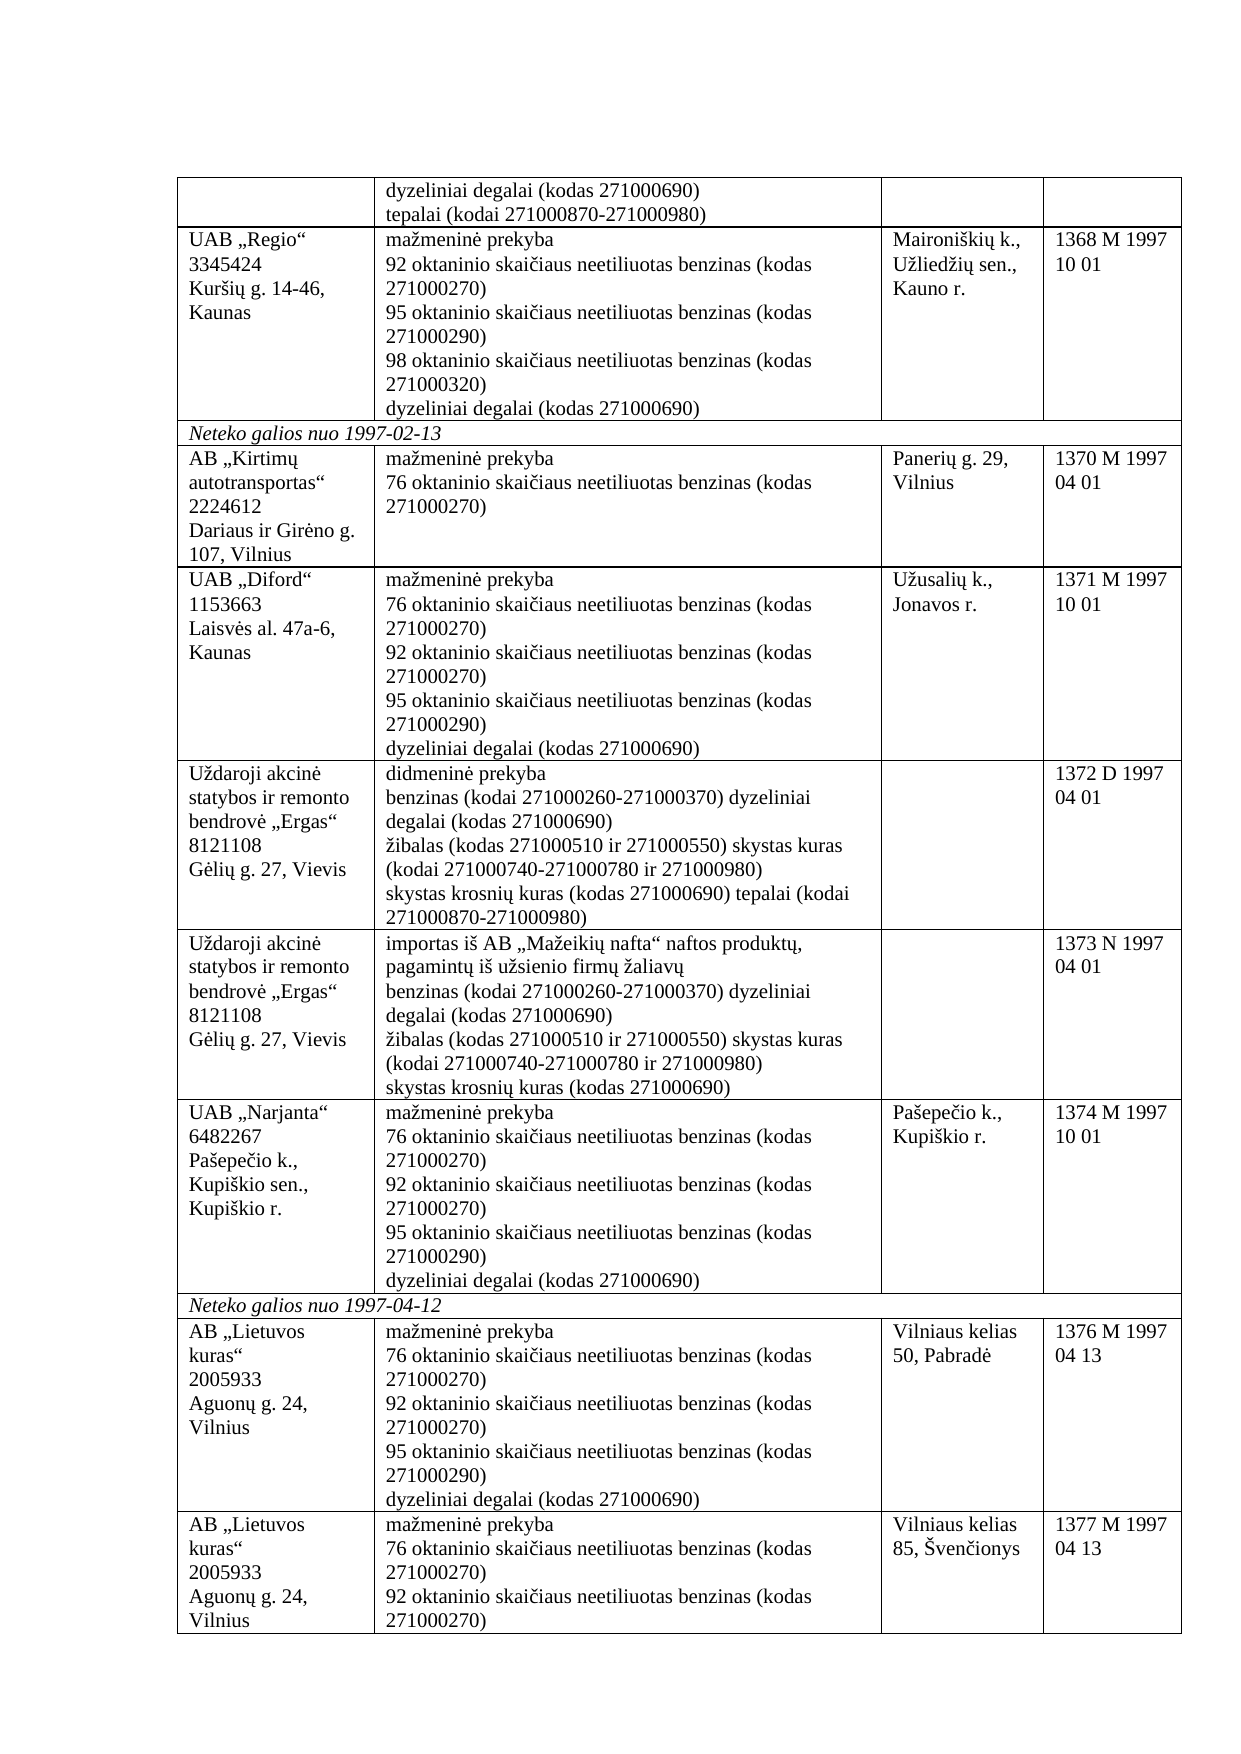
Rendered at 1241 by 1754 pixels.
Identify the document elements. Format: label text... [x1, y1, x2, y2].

table_cell mažmeninė prekyba 76 oktaninio skaičiaus neetiliuotas benzinas (kodas 271000270) 92 oktaninio skaičiaus neetiliuotas benzinas (kodas 271000270) 95 oktaninio skaičiaus neetiliuotas benzinas (kodas 271000290) dyzeliniai degalai (kodas 271000690) [375, 1319, 881, 1511]
table_cell importas iš AB „Mažeikių nafta“ naftos produktų, pagamintų iš užsienio firmų žaliavų benzinas (kodai 271000260-271000370) dyzeliniai degalai (kodas 271000690) žibalas (kodas 271000510 ir 271000550) skystas kuras (kodai 271000740-271000780 ir 271000980) skystas krosnių kuras (kodas 271000690) [375, 930, 881, 1099]
table_cell 1372 D 1997 04 01 [1044, 761, 1181, 929]
table_cell [882, 178, 1043, 226]
table_cell 1373 N 1997 04 01 [1044, 930, 1181, 1099]
table_cell mažmeninė prekyba 76 oktaninio skaičiaus neetiliuotas benzinas (kodas 271000270) [375, 446, 881, 566]
table_cell AB „Lietuvos kuras“ 2005933 Aguonų g. 24, Vilnius [178, 1512, 374, 1632]
table_cell AB „Kirtimų autotransportas“ 2224612 Dariaus ir Girėno g. 107, Vilnius [178, 446, 374, 566]
table_cell 1374 M 1997 10 01 [1044, 1100, 1181, 1292]
table_cell mažmeninė prekyba 76 oktaninio skaičiaus neetiliuotas benzinas (kodas 271000270) 92 oktaninio skaičiaus neetiliuotas benzinas (kodas 271000270) 95 oktaninio skaičiaus neetiliuotas benzinas (kodas 271000290) dyzeliniai degalai (kodas 271000690) [375, 568, 881, 760]
table_cell Užusalių k., Jonavos r. [882, 568, 1043, 760]
table_cell Vilniaus kelias 50, Pabradė [882, 1319, 1043, 1511]
table_cell UAB „Narjanta“ 6482267 Pašepečio k., Kupiškio sen., Kupiškio r. [178, 1100, 374, 1292]
table_cell [882, 761, 1043, 929]
table_cell UAB „Regio“ 3345424 Kuršių g. 14-46, Kaunas [178, 228, 374, 420]
table_cell 1370 M 1997 04 01 [1044, 446, 1181, 566]
table_cell [882, 930, 1043, 1099]
table_cell 1368 M 1997 10 01 [1044, 228, 1181, 420]
table_cell UAB „Diford“ 1153663 Laisvės al. 47a-6, Kaunas [178, 568, 374, 760]
table_cell dyzeliniai degalai (kodas 271000690) tepalai (kodai 271000870-271000980) [375, 178, 881, 226]
table_cell [178, 178, 374, 226]
table_cell mažmeninė prekyba 92 oktaninio skaičiaus neetiliuotas benzinas (kodas 271000270) 95 oktaninio skaičiaus neetiliuotas benzinas (kodas 271000290) 98 oktaninio skaičiaus neetiliuotas benzinas (kodas 271000320) dyzeliniai degalai (kodas 271000690) [375, 228, 881, 420]
table_cell AB „Lietuvos kuras“ 2005933 Aguonų g. 24, Vilnius [178, 1319, 374, 1511]
table_cell Neteko galios nuo 1997-04-12 [178, 1294, 1181, 1317]
table_cell didmeninė prekyba benzinas (kodai 271000260-271000370) dyzeliniai degalai (kodas 271000690) žibalas (kodas 271000510 ir 271000550) skystas kuras (kodai 271000740-271000780 ir 271000980) skystas krosnių kuras (kodas 271000690) tepalai (kodai 271000870-271000980) [375, 761, 881, 929]
table_cell 1377 M 1997 04 13 [1044, 1512, 1181, 1632]
table_cell Uždaroji akcinė statybos ir remonto bendrovė „Ergas“ 8121108 Gėlių g. 27, Vievis [178, 761, 374, 929]
table_cell Maironiškių k., Užliedžių sen., Kauno r. [882, 228, 1043, 420]
table_cell mažmeninė prekyba 76 oktaninio skaičiaus neetiliuotas benzinas (kodas 271000270) 92 oktaninio skaičiaus neetiliuotas benzinas (kodas 271000270) 95 oktaninio skaičiaus neetiliuotas benzinas (kodas 271000290) dyzeliniai degalai (kodas 271000690) [375, 1100, 881, 1292]
table_cell Neteko galios nuo 1997-02-13 [178, 421, 1181, 445]
table_cell Panerių g. 29, Vilnius [882, 446, 1043, 566]
table_cell Pašepečio k., Kupiškio r. [882, 1100, 1043, 1292]
table_cell Vilniaus kelias 85, Švenčionys [882, 1512, 1043, 1632]
table_cell [1044, 178, 1181, 226]
table_cell mažmeninė prekyba 76 oktaninio skaičiaus neetiliuotas benzinas (kodas 271000270) 92 oktaninio skaičiaus neetiliuotas benzinas (kodas 271000270) [375, 1512, 881, 1632]
table_cell 1376 M 1997 04 13 [1044, 1319, 1181, 1511]
table_cell 1371 M 1997 10 01 [1044, 568, 1181, 760]
table_cell Uždaroji akcinė statybos ir remonto bendrovė „Ergas“ 8121108 Gėlių g. 27, Vievis [178, 930, 374, 1099]
